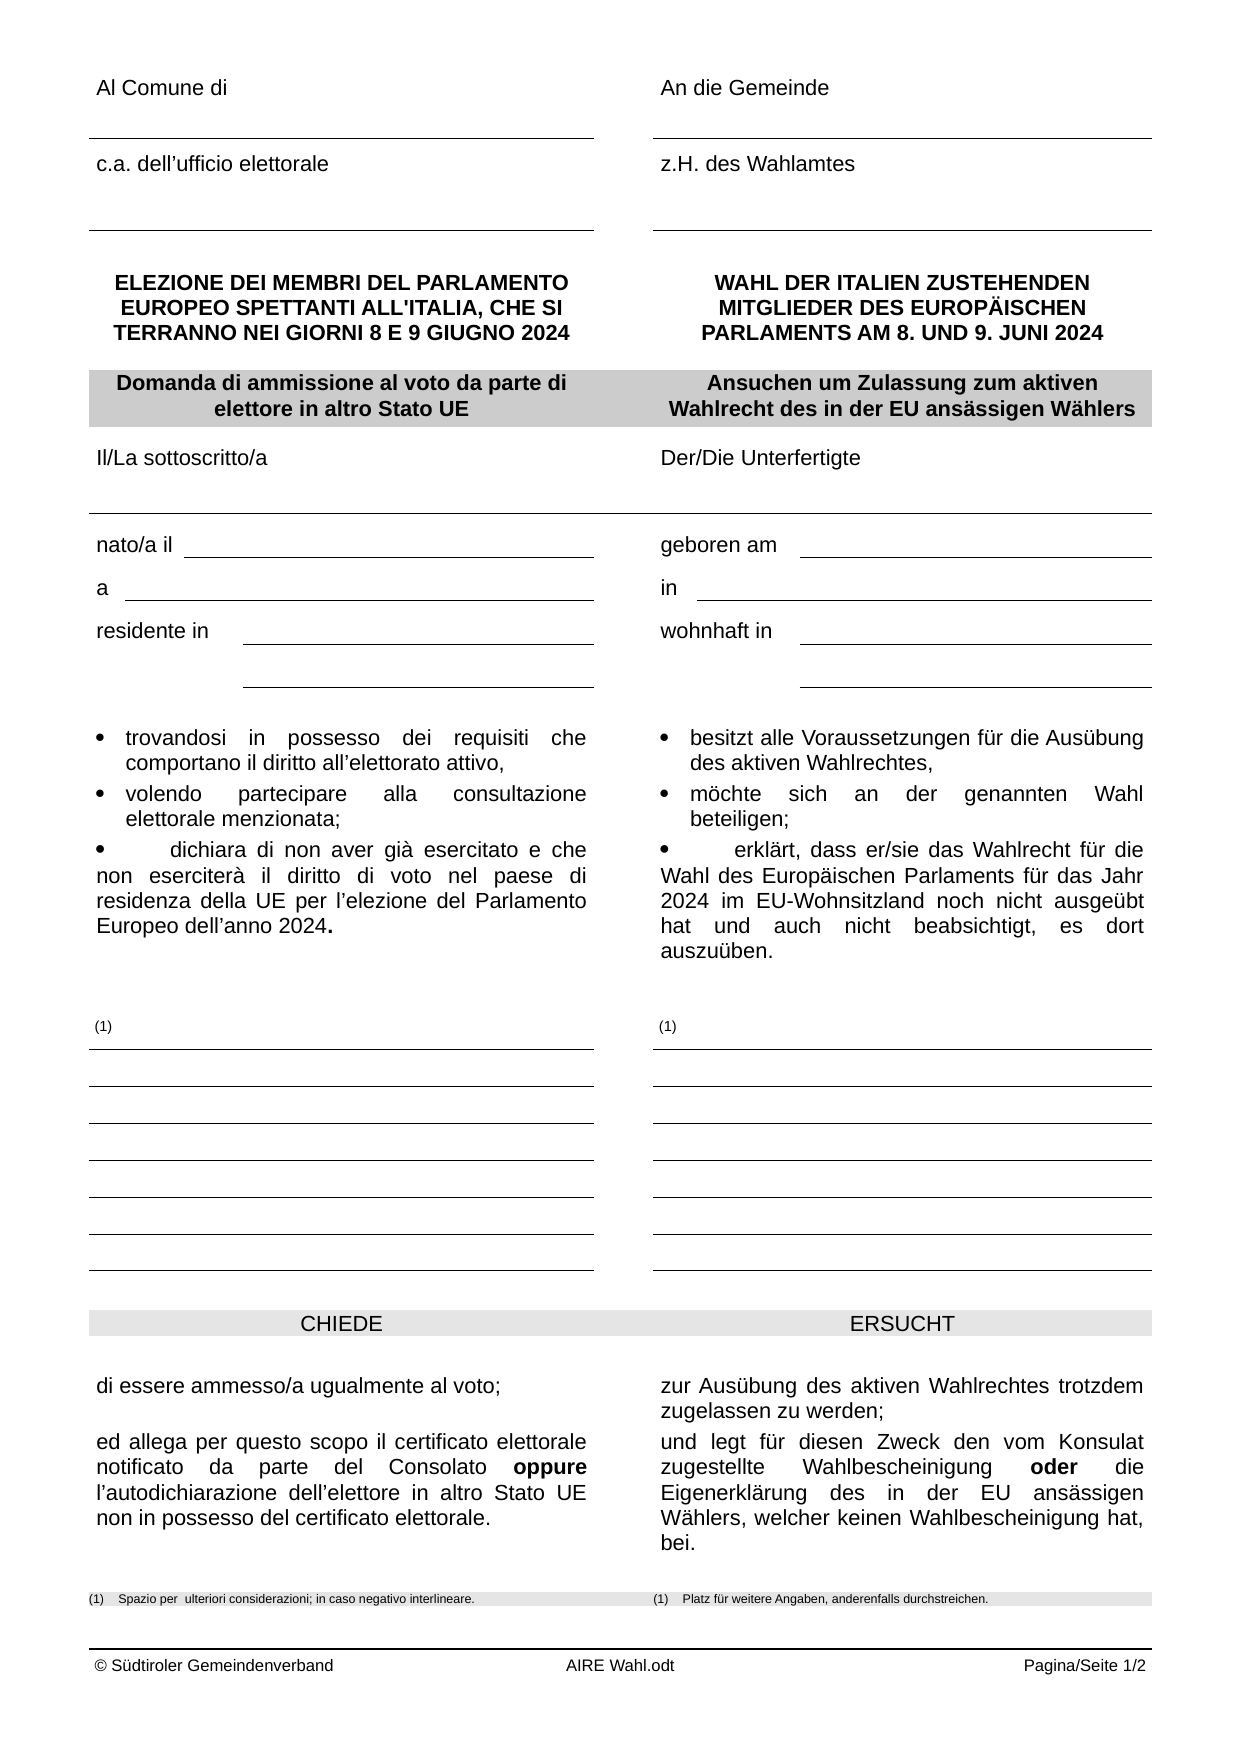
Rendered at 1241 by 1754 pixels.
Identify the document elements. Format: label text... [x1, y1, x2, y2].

table_cell [89, 1050, 594, 1086]
table_cell z.H. des Wahlamtes [653, 139, 1152, 185]
table_cell in [653, 557, 697, 600]
table_cell [89, 185, 594, 230]
table_cell CHIEDE [89, 1310, 594, 1336]
table_cell [653, 231, 1152, 269]
table_cell Platz für weitere Angaben, anderenfalls durchstreichen. [653, 1592, 1152, 1606]
table_cell [653, 185, 1152, 230]
table_cell Domanda di ammissione al voto da parte di elettore in altro Stato UE [89, 370, 594, 427]
table_cell [89, 1161, 594, 1197]
table_cell [594, 230, 653, 269]
table_cell [594, 600, 653, 643]
table_cell [89, 231, 594, 269]
table_header Al Comune di [89, 75, 594, 100]
table_cell [800, 645, 1152, 687]
table_cell [653, 345, 1152, 370]
table_cell residente in [89, 600, 242, 643]
table_cell [594, 1123, 653, 1160]
table_cell [89, 1124, 594, 1160]
table_cell [594, 514, 653, 557]
table_cell Wahl der Italien zustehenden Mitglieder des Europäischen Parlaments AM 8. und 9. JUNI 2024 [653, 270, 1152, 345]
table_cell [800, 601, 1152, 643]
table_cell wohnhaft in [653, 600, 799, 643]
table_cell ElEZIONe dei Membri del PARLAMENTO EUROPEO spettanti all'italia, Che SI TERRANNO NEI GIORNI 8 e 9 GIUgnO 2024 [89, 270, 594, 345]
table_cell di essere ammesso/a ugualmente al voto; [89, 1367, 594, 1423]
table_cell [89, 100, 594, 138]
table_header [594, 75, 653, 100]
table_cell [594, 370, 653, 427]
table_cell [89, 1336, 594, 1367]
table_cell [89, 1271, 594, 1285]
table_cell volendo partecipare alla consultazione elettorale menzionata; [89, 775, 594, 831]
table_cell [653, 1124, 1152, 1160]
table_cell geboren am [653, 514, 799, 557]
table_cell [594, 1555, 653, 1592]
table_cell [89, 1285, 594, 1310]
table_cell [653, 1087, 1152, 1123]
table_cell [89, 644, 242, 687]
table_cell [594, 1270, 653, 1285]
table_cell [653, 1271, 1152, 1285]
table_cell [594, 1197, 653, 1233]
table_cell [653, 100, 1152, 138]
table_cell [594, 1310, 653, 1336]
table_cell [653, 964, 1152, 995]
table_cell [594, 1336, 653, 1367]
table_cell [653, 1198, 1152, 1233]
table_cell dichiara di non aver già esercitato e che non eserciterà il diritto di voto nel paese di residenza della UE per l’elezione del Parlamento Europeo dell’anno 2024. [89, 831, 594, 963]
table_cell [89, 964, 594, 995]
table_cell [89, 1555, 594, 1592]
table_cell ed allega per questo scopo il certificato elettorale notificato da parte del Consolato oppure l’autodichiarazione dell’elettore in altro Stato UE non in possesso del certificato elettorale. [89, 1423, 594, 1555]
table_cell [594, 687, 653, 719]
table_cell (1) [653, 995, 1152, 1049]
table_cell [800, 514, 1152, 557]
table_cell [594, 1234, 653, 1270]
table_cell [594, 775, 653, 831]
table_cell [594, 270, 653, 345]
table_cell Il/La sottoscritto/a [89, 428, 594, 470]
table_cell nato/a il [89, 514, 184, 557]
table_cell [594, 644, 653, 687]
table_cell [594, 964, 653, 995]
table_cell besitzt alle Voraussetzungen für die Ausübung des aktiven Wahlrechtes, [653, 719, 1152, 775]
table_cell a [89, 557, 125, 600]
table_cell [125, 557, 594, 600]
table_cell [594, 1049, 653, 1086]
table_cell erklärt, dass er/sie das Wahlrecht für die Wahl des Europäischen Parlaments für das Jahr 2024 im EU-Wohnsitzland noch nicht ausgeübt hat und auch nicht beabsichtigt, es dort auszuüben. [653, 831, 1152, 963]
table_cell und legt für diesen Zweck den vom Konsulat zugestellte Wahlbescheinigung oder die Eigenerklärung des in der EU ansässigen Wählers, welcher keinen Wahlbescheinigung hat, bei. [653, 1423, 1152, 1555]
table_cell [594, 1592, 653, 1606]
table_cell [653, 687, 1152, 719]
table_header An die Gemeinde [653, 75, 1152, 100]
table_cell [243, 601, 594, 643]
table_cell [594, 1160, 653, 1197]
table_cell (1) [89, 995, 594, 1049]
table_cell [184, 514, 594, 557]
table_cell [653, 1161, 1152, 1197]
table_cell [89, 1198, 594, 1233]
table_cell [594, 138, 653, 185]
table_cell [594, 1367, 653, 1423]
table_cell [89, 1087, 594, 1123]
table_cell [653, 1285, 1152, 1310]
table_cell [594, 428, 653, 470]
table_cell [653, 1555, 1152, 1592]
table_cell [594, 100, 653, 138]
table_cell c.a. dell’ufficio elettorale [89, 139, 594, 185]
table_cell [243, 645, 594, 687]
table_cell [89, 345, 594, 370]
table_cell zur Ausübung des aktiven Wahlrechtes trotzdem zugelassen zu werden; [653, 1367, 1152, 1423]
table_cell [594, 1086, 653, 1123]
table_cell [653, 644, 799, 687]
table_cell [89, 687, 594, 719]
table_cell trovandosi in possesso dei requisiti che comportano il diritto all’elettorato attivo, [89, 719, 594, 775]
table_cell [653, 1336, 1152, 1367]
table_cell Ansuchen um Zulassung zum aktiven Wahlrecht des in der EU ansässigen Wählers [653, 370, 1152, 427]
table_cell [594, 345, 653, 370]
table_cell ERSUCHT [653, 1310, 1152, 1336]
table_cell möchte sich an der genannten Wahl beteiligen; [653, 775, 1152, 831]
table_cell [594, 1423, 653, 1555]
table_cell [89, 470, 1152, 513]
table_cell [653, 1050, 1152, 1086]
table_cell [594, 719, 653, 775]
table_cell [653, 1235, 1152, 1270]
table_cell [594, 1285, 653, 1310]
table_cell [594, 831, 653, 963]
table_cell Der/Die Unterfertigte [653, 428, 1152, 470]
table_cell [594, 557, 653, 600]
table_cell [89, 1235, 594, 1270]
table_cell Spazio per ulteriori considerazioni; in caso negativo interlineare. [89, 1592, 594, 1606]
table_cell [594, 185, 653, 230]
table_cell [594, 995, 653, 1049]
table_cell [697, 557, 1152, 600]
